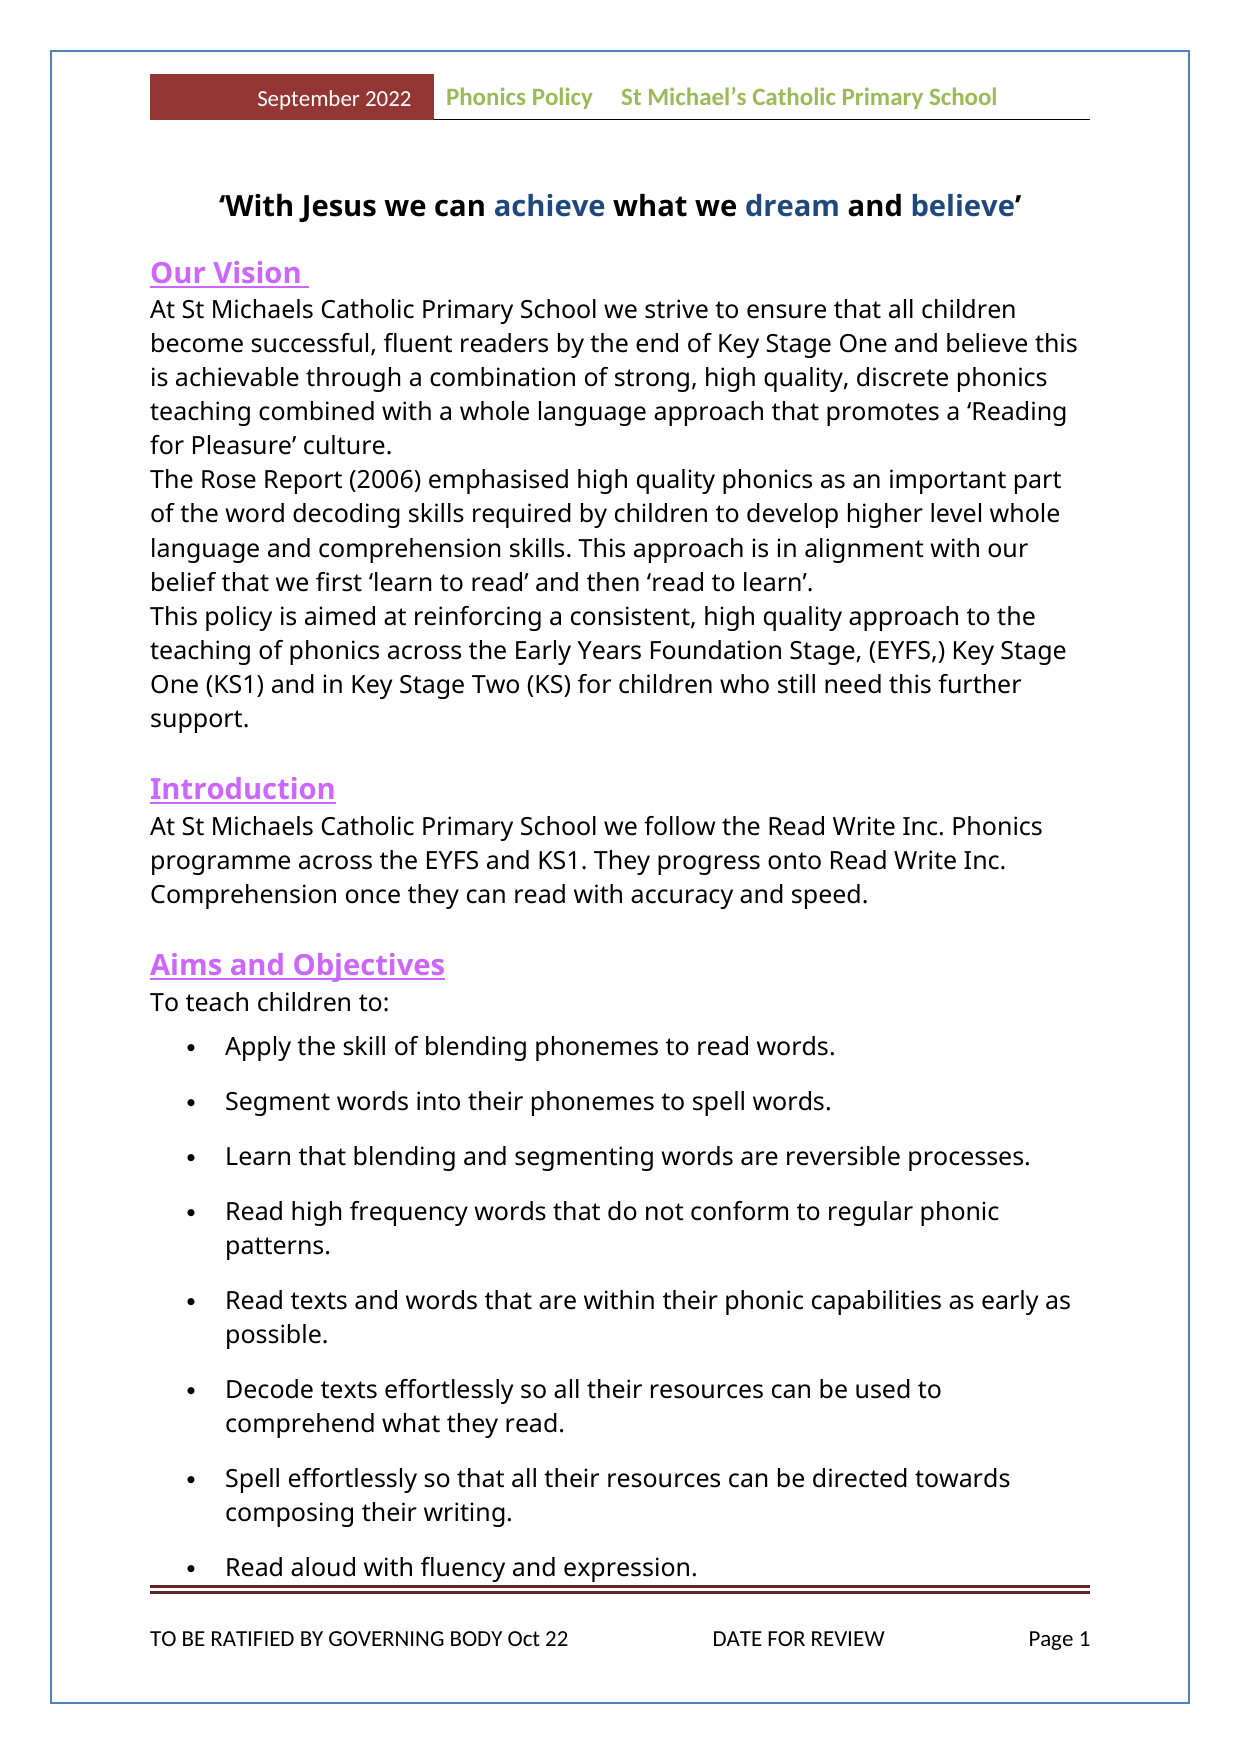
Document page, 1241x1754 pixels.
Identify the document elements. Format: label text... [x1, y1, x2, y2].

text At St Michaels Catholic Primary School we follow the Read Write Inc. Phonics programme across the EYFS and KS1. They progress onto Read Write Inc. Comprehension once they can read with accuracy and speed. [150, 808, 1090, 911]
list Segment words into their phonemes to spell words. [187, 1084, 1090, 1118]
list Learn that blending and segmenting words are reversible processes. [187, 1138, 1090, 1173]
list Apply the skill of blending phonemes to read words. [187, 1029, 1090, 1063]
text To teach children to: [150, 984, 1090, 1018]
text This policy is aimed at reinforcing a consistent, high quality approach to the teaching of phonics across the Early Years Foundation Stage, (EYFS,) Key Stage One (KS1) and in Key Stage Two (KS) for children who still need this further support. [150, 598, 1090, 734]
list Spell effortlessly so that all their resources can be directed towards composing their writing. [187, 1460, 1090, 1528]
text ‘With Jesus we can achieve what we dream and believe’ [150, 186, 1090, 225]
text At St Michaels Catholic Primary School we strive to ensure that all children become successful, fluent readers by the end of Key Stage One and believe this is achievable through a combination of strong, high quality, discrete phonics teaching combined with a whole language approach that promotes a ‘Reading for Pleasure’ culture. [150, 292, 1090, 462]
list Read aloud with fluency and expression. [187, 1549, 1090, 1583]
text The Rose Report (2006) emphasised high quality phonics as an important part of the word decoding skills required by children to develop higher level whole language and comprehension skills. This approach is in alignment with our belief that we first ‘learn to read’ and then ‘read to learn’. [150, 462, 1090, 598]
text Introduction [150, 769, 1090, 808]
text Aims and Objectives [150, 944, 1090, 984]
list Read high frequency words that do not conform to regular phonic patterns. [187, 1193, 1090, 1262]
text Our Vision [150, 252, 1090, 292]
list Decode texts effortlessly so all their resources can be used to comprehend what they read. [187, 1371, 1090, 1439]
list Read texts and words that are within their phonic capabilities as early as possible. [187, 1282, 1090, 1351]
